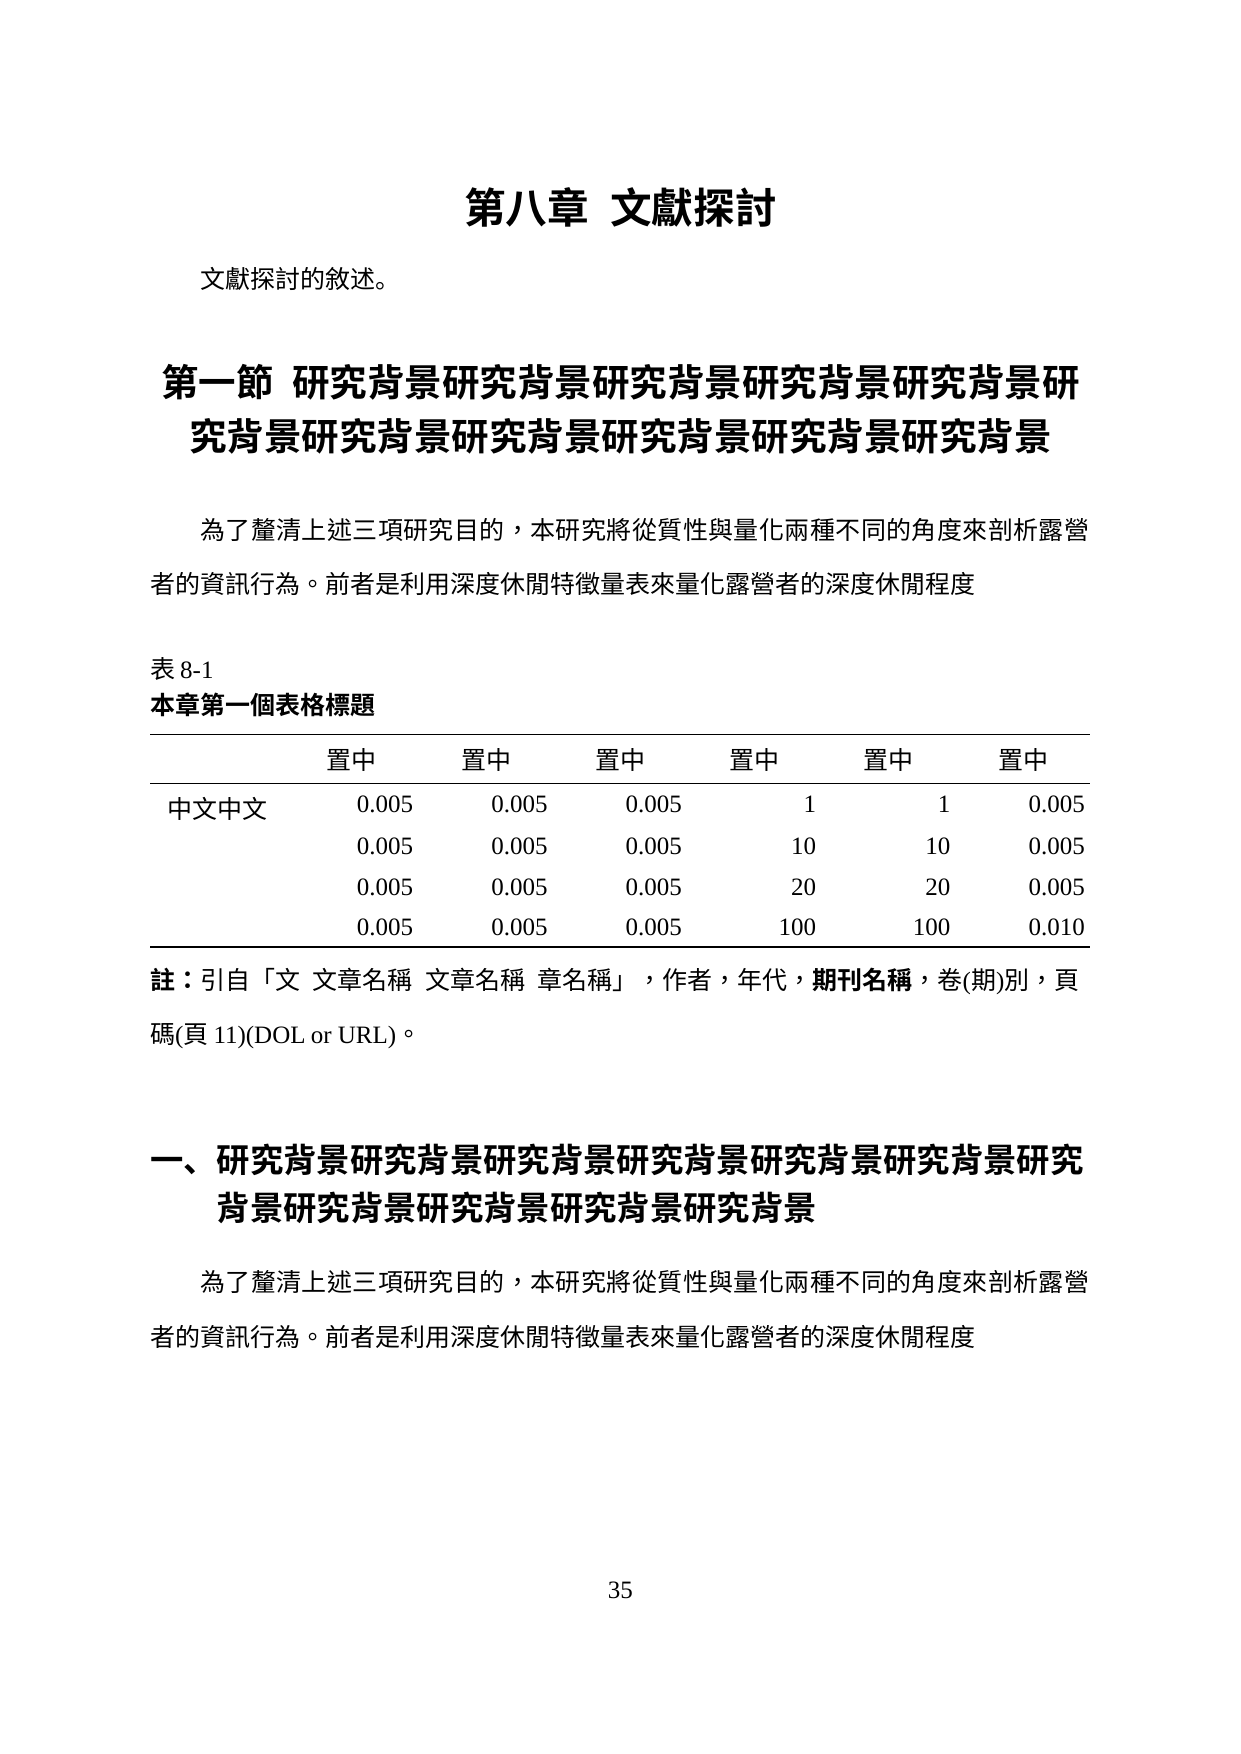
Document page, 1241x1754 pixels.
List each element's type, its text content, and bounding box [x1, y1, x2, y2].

text 表8-1 本章第一個表格標題 [150, 649, 1090, 722]
table_cell 0.005 [553, 784, 687, 824]
table_cell 0.005 [956, 824, 1090, 866]
table_header 置中 [284, 735, 418, 783]
table_cell 0.005 [284, 906, 418, 946]
table_cell 1 [821, 784, 956, 824]
subtitle 第一節 研究背景研究背景研究背景研究背景研究背景研究背景研究背景研究背景研究背景研究背景研究背景 [150, 353, 1090, 461]
table_cell 0.005 [284, 784, 418, 824]
table_cell 1 [687, 784, 821, 824]
table_cell 中文中文 [150, 784, 284, 946]
table_cell 10 [687, 824, 821, 866]
table_cell 10 [821, 824, 956, 866]
table_cell 20 [687, 866, 821, 906]
table_cell 0.005 [553, 906, 687, 946]
table_cell 0.005 [419, 824, 553, 866]
table_header [150, 735, 284, 783]
table_header 置中 [956, 735, 1090, 783]
text 為了釐清上述三項研究目的，本研究將從質性與量化兩種不同的角度來剖析露營者的資訊行為。前者是利用深度休閒特徵量表來量化露營者的深度休閒程度 [150, 510, 1090, 601]
subtitle 第八章 文獻探討 [150, 175, 1090, 235]
table_cell 0.005 [553, 824, 687, 866]
table_cell 0.005 [553, 866, 687, 906]
table_cell 0.005 [956, 866, 1090, 906]
table_cell 100 [821, 906, 956, 946]
text 文獻探討的敘述。 [150, 260, 1090, 296]
table_cell 0.005 [284, 824, 418, 866]
table_cell 0.005 [284, 866, 418, 906]
table_cell 0.010 [956, 906, 1090, 946]
table_header 置中 [687, 735, 821, 783]
table_cell 20 [821, 866, 956, 906]
table_header 置中 [419, 735, 553, 783]
text 為了釐清上述三項研究目的，本研究將從質性與量化兩種不同的角度來剖析露營者的資訊行為。前者是利用深度休閒特徵量表來量化露營者的深度休閒程度 [150, 1263, 1090, 1353]
table_cell 0.005 [419, 906, 553, 946]
table_header 置中 [553, 735, 687, 783]
table_cell 100 [687, 906, 821, 946]
table_cell 0.005 [419, 784, 553, 824]
text 註：引自「文 文章名稱 文章名稱 章名稱」，作者，年代，期刊名稱，卷(期)別，頁碼(頁11)(DOL or URL)。 [150, 960, 1090, 1051]
subtitle 一、研究背景研究背景研究背景研究背景研究背景研究背景研究背景研究背景研究背景研究背景研究背景 [150, 1134, 1090, 1230]
table_cell 0.005 [419, 866, 553, 906]
table_header 置中 [821, 735, 956, 783]
table_cell 0.005 [956, 784, 1090, 824]
